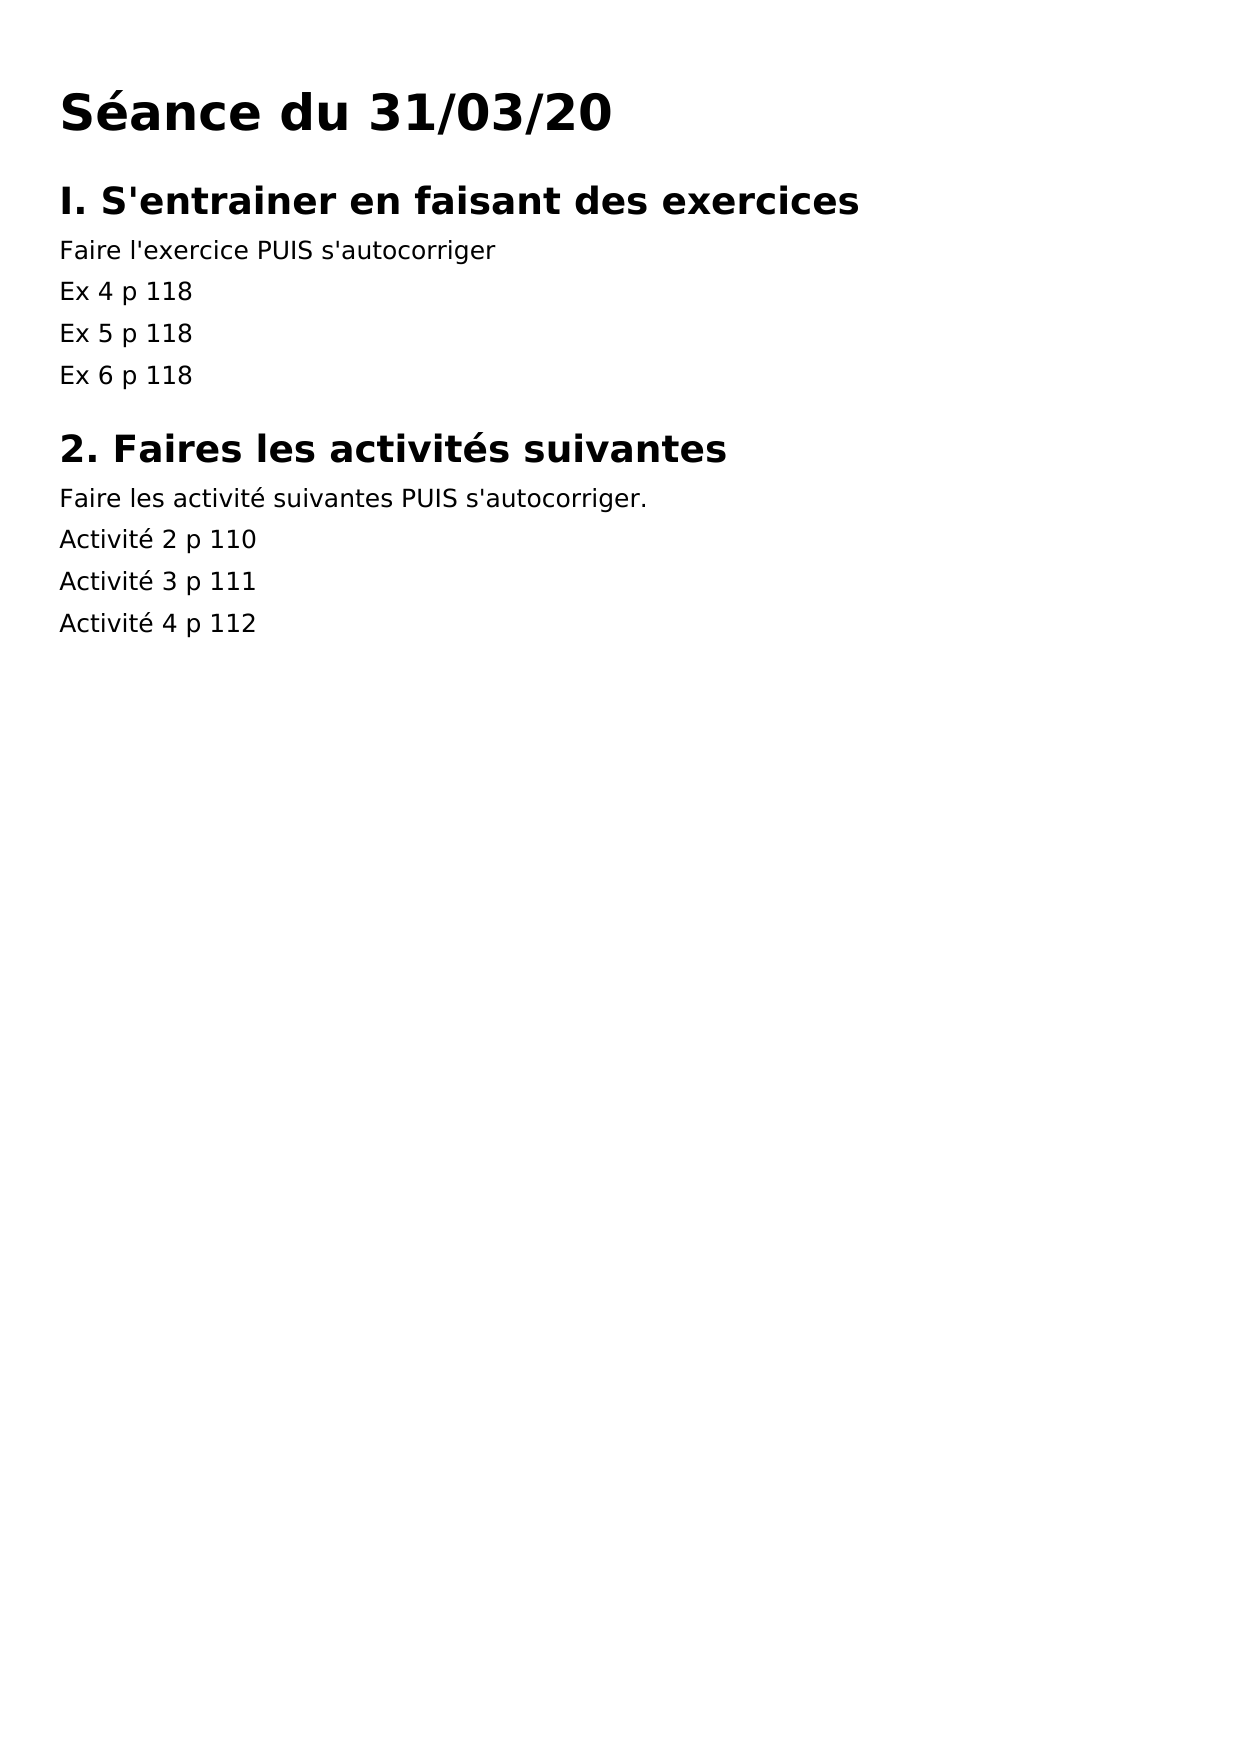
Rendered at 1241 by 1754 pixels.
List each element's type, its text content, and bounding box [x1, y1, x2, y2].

text Ex 5 p 118 [59, 319, 1181, 348]
subtitle 2. Faires les activités suivantes [59, 428, 1181, 471]
text Ex 4 p 118 [59, 278, 1181, 307]
text Activité 2 p 110 [59, 525, 1181, 554]
text Faire l'exercice PUIS s'autocorriger [59, 236, 1181, 265]
subtitle Séance du 31/03/20 [59, 84, 1181, 142]
subtitle I. S'entrainer en faisant des exercices [59, 180, 1181, 223]
text Activité 3 p 111 [59, 567, 1181, 596]
text Ex 6 p 118 [59, 361, 1181, 390]
text Activité 4 p 112 [59, 609, 1181, 638]
text Faire les activité suivantes PUIS s'autocorriger. [59, 484, 1181, 513]
